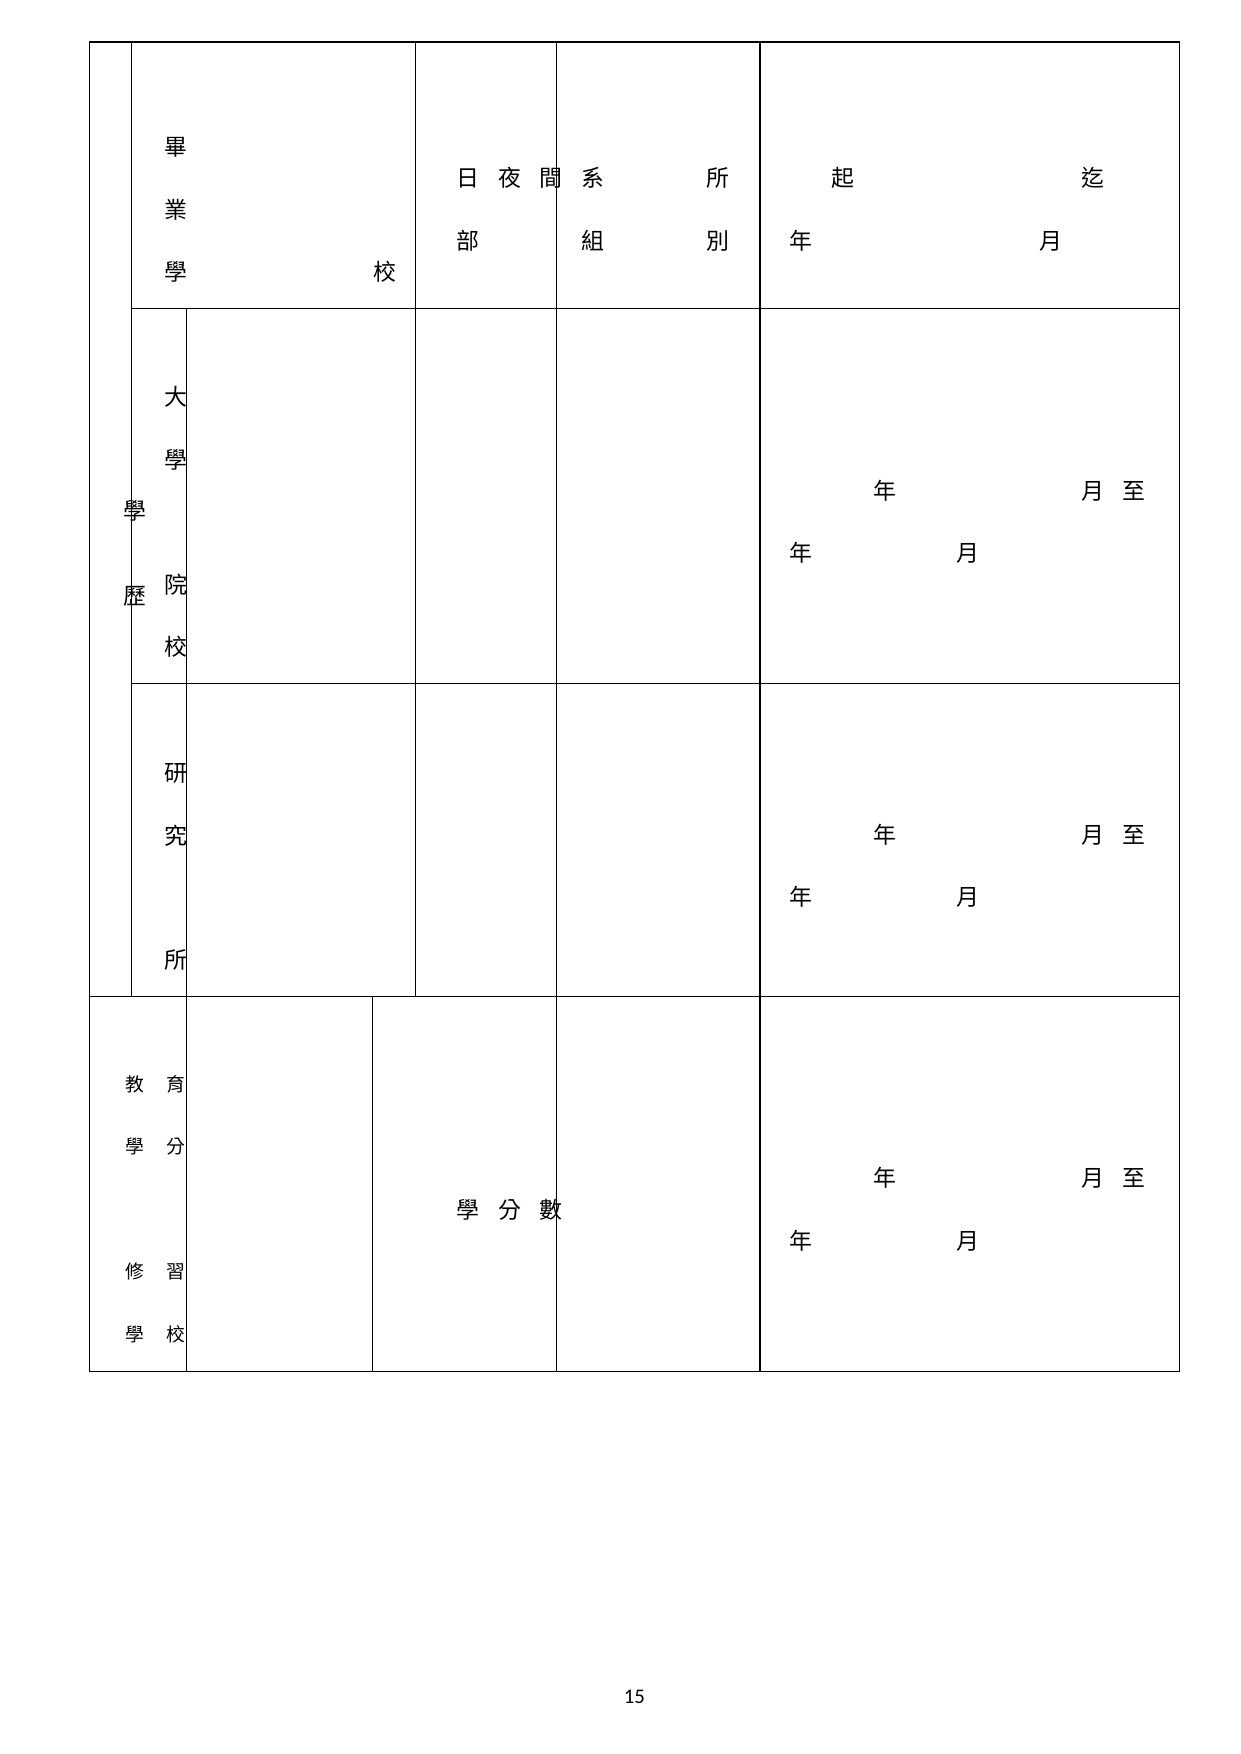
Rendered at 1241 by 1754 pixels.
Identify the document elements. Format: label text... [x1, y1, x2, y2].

table_cell 畢 業 學 校 [132, 43, 415, 308]
table_cell [416, 309, 556, 683]
table_cell 年 月至 年 月 [761, 309, 1179, 683]
table_cell [187, 997, 372, 1371]
table_cell [187, 309, 415, 683]
table_cell 年 月至 年 月 [761, 684, 1179, 996]
table_cell 大學 院校 [132, 309, 186, 683]
table_cell 起 迄 年 月 [761, 43, 1179, 308]
table_cell 日夜間部 [416, 43, 556, 308]
table_cell [416, 684, 556, 996]
table_cell [557, 997, 759, 1371]
table_cell 研究 所 [132, 684, 186, 996]
table_cell [557, 309, 759, 683]
table_cell [557, 684, 759, 996]
table_cell 教育學分 修習學校 [90, 997, 186, 1371]
table_cell 學分數 [373, 997, 556, 1371]
table_cell 年 月至 年 月 [761, 997, 1179, 1371]
table_cell [187, 684, 415, 996]
table_cell 系 所 組 別 [557, 43, 759, 308]
table_cell 學 歷 [90, 43, 131, 996]
